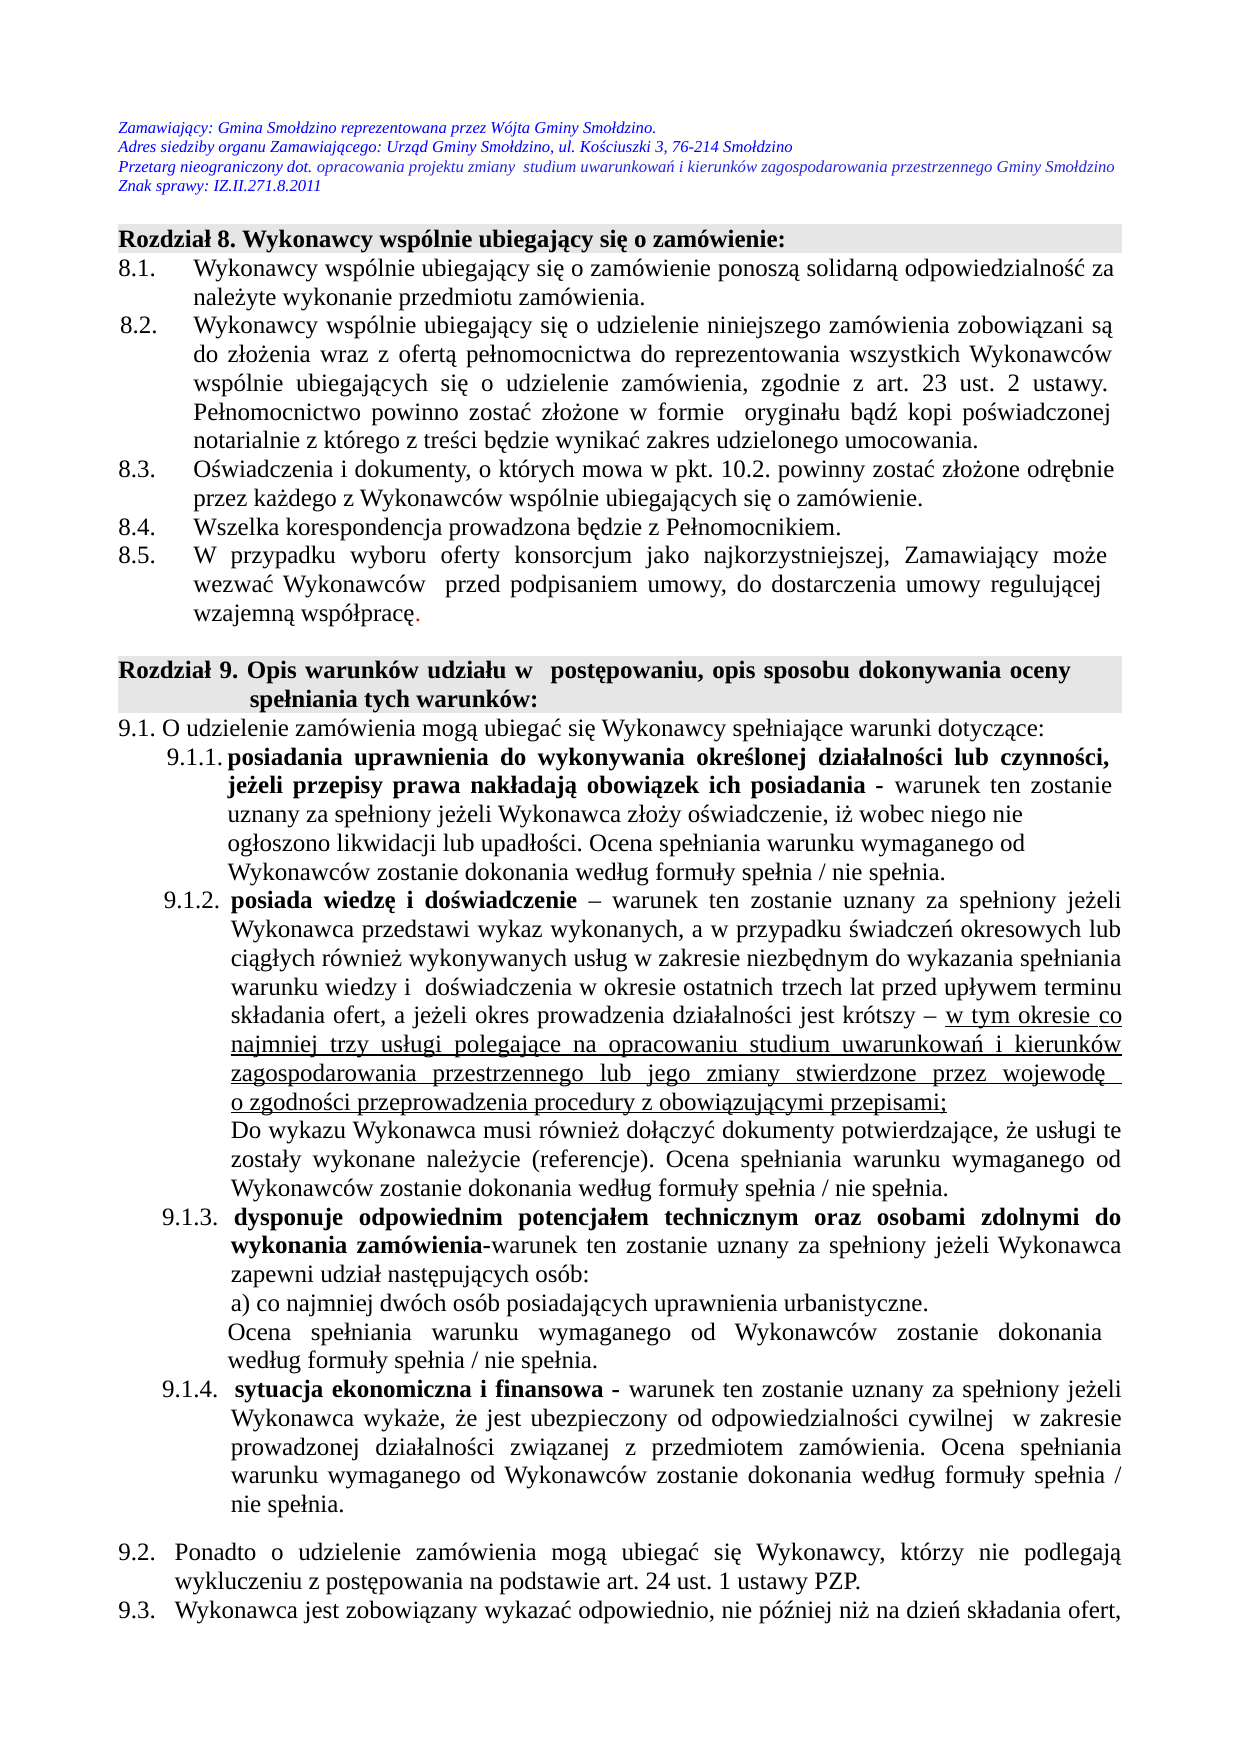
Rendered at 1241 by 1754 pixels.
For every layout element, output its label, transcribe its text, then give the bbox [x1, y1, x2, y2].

text Ocena spełniania warunku wymaganego od Wykonawców zostanie dokonania według formuły spełnia / nie spełnia. [118, 1317, 1122, 1374]
list Wykonawca jest zobowiązany wykazać odpowiednio, nie później niż na dzień składania ofert, [118, 1595, 1122, 1623]
subtitle Rozdział 9. Opis warunków udziału w postępowaniu, opis sposobu dokonywania oceny spełniania tych warunków: [118, 656, 1122, 713]
text Do wykazu Wykonawca musi również dołączyć dokumenty potwierdzające, że usługi te zostały wykonane należycie (referencje). Ocena spełniania warunku wymaganego od Wykonawców zostanie dokonania według formuły spełnia / nie spełnia. [231, 1116, 1122, 1202]
list Wszelka korespondencja prowadzona będzie z Pełnomocnikiem. [118, 512, 1122, 541]
list Wykonawcy wspólnie ubiegający się o udzielenie niniejszego zamówienia zobowiązani są do złożenia wraz z ofertą pełnomocnictwa do reprezentowania wszystkich Wykonawców wspólnie ubiegających się o udzielenie zamówienia, zgodnie z art. 23 ust. 2 ustawy. Pełnomocnictwo powinno zostać złożone w formie oryginału bądź kopi poświadczonej notarialnie z którego z treści będzie wynikać zakres udzielonego umocowania. [120, 311, 1122, 454]
text 9.1.4. sytuacja ekonomiczna i finansowa - warunek ten zostanie uznany za spełniony jeżeli Wykonawca wykaże, że jest ubezpieczony od odpowiedzialności cywilnej w zakresie prowadzonej działalności związanej z przedmiotem zamówienia. Ocena spełniania warunku wymaganego od Wykonawców zostanie dokonania według formuły spełnia / nie spełnia. [162, 1374, 1122, 1518]
text 9.1.3. dysponuje odpowiednim potencjałem technicznym oraz osobami zdolnymi do wykonania zamówienia-warunek ten zostanie uznany za spełniony jeżeli Wykonawca zapewni udział następujących osób: [162, 1202, 1122, 1288]
list Oświadczenia i dokumenty, o których mowa w pkt. 10.2. powinny zostać złożone odrębnie przez każdego z Wykonawców wspólnie ubiegających się o zamówienie. [118, 454, 1122, 512]
list Ponadto o udzielenie zamówienia mogą ubiegać się Wykonawcy, którzy nie podlegają wykluczeniu z postępowania na podstawie art. 24 ust. 1 ustawy PZP. [118, 1537, 1122, 1595]
text a) co najmniej dwóch osób posiadających uprawnienia urbanistyczne. [231, 1288, 1122, 1317]
list posiadania uprawnienia do wykonywania określonej działalności lub czynności, jeżeli przepisy prawa nakładają obowiązek ich posiadania - warunek ten zostanie uznany za spełniony jeżeli Wykonawca złoży oświadczenie, iż wobec niego nie ogłoszono likwidacji lub upadłości. Ocena spełniania warunku wymaganego od Wykonawców zostanie dokonania według formuły spełnia / nie spełnia. [163, 742, 1122, 886]
list Wykonawcy wspólnie ubiegający się o zamówienie ponoszą solidarną odpowiedzialność za należyte wykonanie przedmiotu zamówienia. [118, 253, 1122, 311]
list posiada wiedzę i doświadczenie – warunek ten zostanie uznany za spełniony jeżeli Wykonawca przedstawi wykaz wykonanych, a w przypadku świadczeń okresowych lub ciągłych również wykonywanych usług w zakresie niezbędnym do wykazania spełniania warunku wiedzy i doświadczenia w okresie ostatnich trzech lat przed upływem terminu składania ofert, a jeżeli okres prowadzenia działalności jest krótszy – w tym okresie co najmniej trzy usługi polegające na opracowaniu studium uwarunkowań i kierunków zagospodarowania przestrzennego lub jego zmiany stwierdzone przez wojewodę o zgodności przeprowadzenia procedury z obowiązującymi przepisami; [163, 886, 1122, 1116]
subtitle Rozdział 8. Wykonawcy wspólnie ubiegający się o zamówienie: [118, 224, 1122, 253]
list W przypadku wyboru oferty konsorcjum jako najkorzystniejszej, Zamawiający może wezwać Wykonawców przed podpisaniem umowy, do dostarczenia umowy regulującej wzajemną współpracę. [118, 541, 1122, 627]
text 9.1. O udzielenie zamówienia mogą ubiegać się Wykonawcy spełniające warunki dotyczące: [118, 713, 1122, 742]
